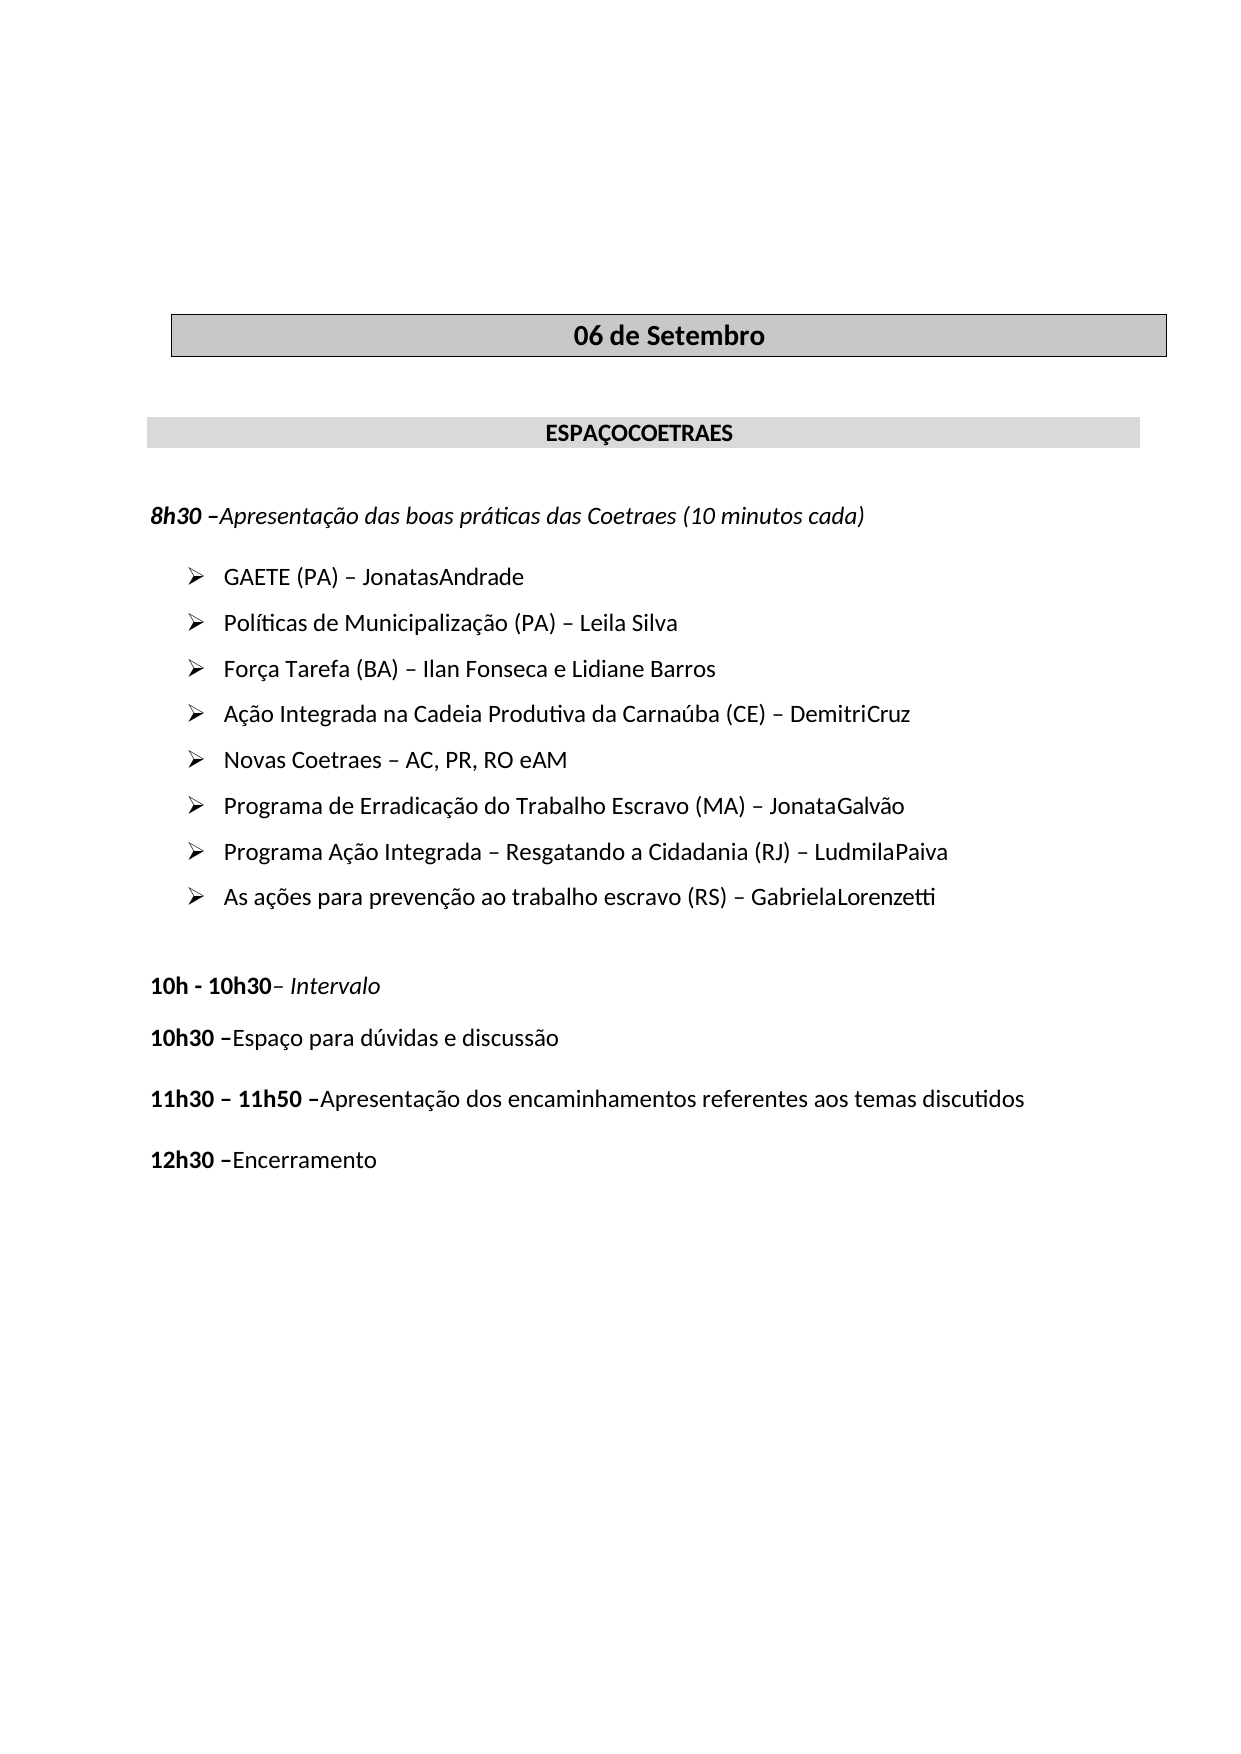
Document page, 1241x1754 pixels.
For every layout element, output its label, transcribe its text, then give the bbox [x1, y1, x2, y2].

list Programa Ação Integrada – Resgatando a Cidadania (RJ) – LudmilaPaiva [186, 836, 1161, 866]
list Novas Coetraes – AC, PR, RO eAM [186, 744, 1161, 775]
list Programa de Erradicação do Trabalho Escravo (MA) – JonataGalvão [186, 790, 1161, 821]
subtitle ESPAÇOCOETRAES [147, 417, 1161, 448]
list As ações para prevenção ao trabalho escravo (RS) – GabrielaLorenzetti [186, 881, 1161, 912]
text 10h - 10h30– Intervalo [150, 971, 1161, 1001]
list Políticas de Municipalização (PA) – Leila Silva [186, 607, 1161, 637]
list Força Tarefa (BA) – Ilan Fonseca e Lidiane Barros [186, 653, 1161, 683]
text 12h30 –Encerramento [150, 1144, 1161, 1175]
list Ação Integrada na Cadeia Produtiva da Carnaúba (CE) – DemitriCruz [186, 698, 1161, 729]
text 11h30 – 11h50 –Apresentação dos encaminhamentos referentes aos temas discutidos [150, 1083, 1161, 1114]
list GAETE (PA) – JonatasAndrade [186, 561, 1161, 592]
text 06 de Setembro [572, 317, 767, 353]
text 8h30 –Apresentação das boas práticas das Coetraes (10 minutos cada) [150, 500, 1161, 531]
text 10h30 –Espaço para dúvidas e discussão [150, 1022, 1161, 1053]
